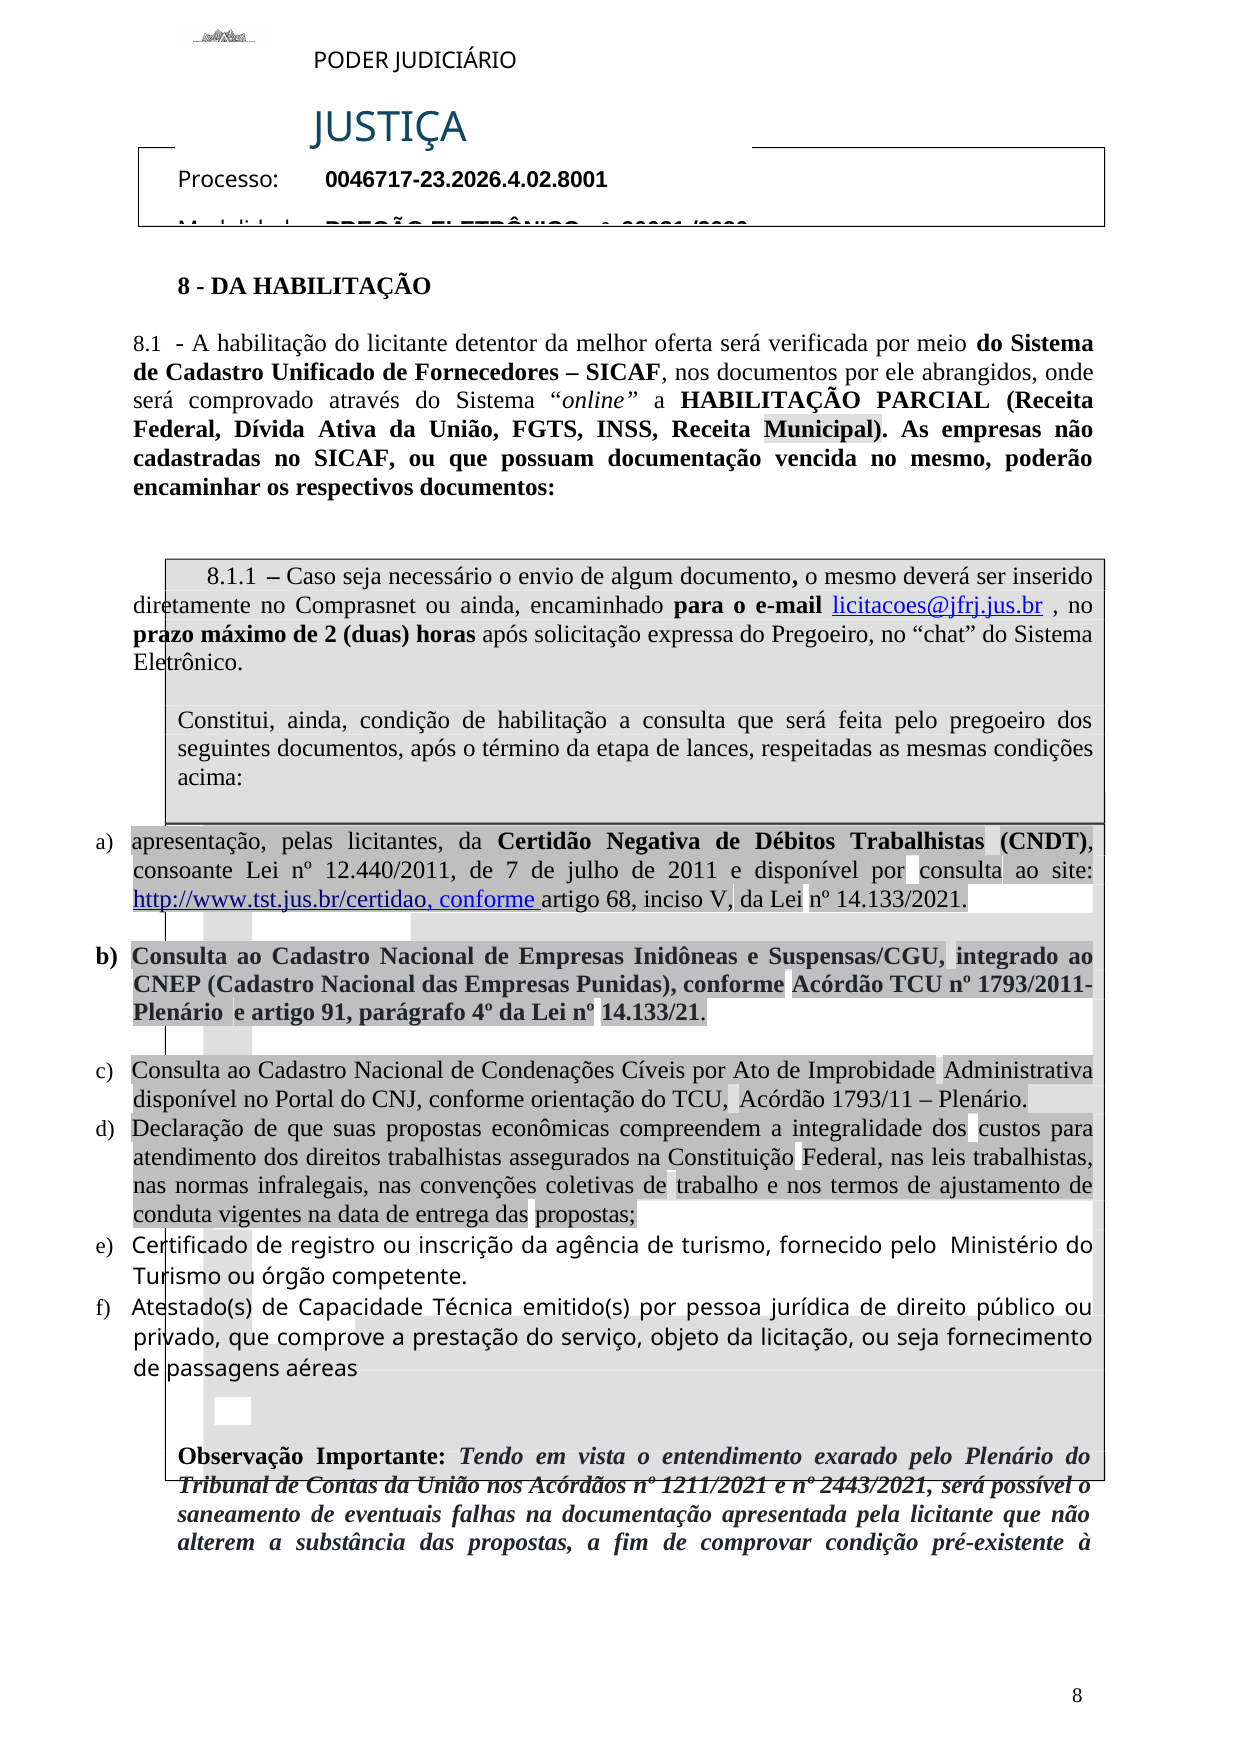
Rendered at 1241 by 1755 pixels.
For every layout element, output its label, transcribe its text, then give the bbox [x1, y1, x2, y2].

list - A habilitação do licitante detentor da melhor oferta será verificada por meio do Sistema de Cadastro Unificado de Fornecedores – SICAF, nos documentos por ele abrangidos, onde será comprovado através do Sistema “online” a HABILITAÇÃO PARCIAL (Receita Federal, Dívida Ativa da União, FGTS, INSS, Receita Municipal). As empresas não cadastradas no SICAF, ou que possuam documentação vencida no mesmo, poderão encaminhar os respectivos documentos: [133, 328, 1094, 500]
list apresentação, pelas licitantes, da Certidão Negativa de Débitos Trabalhistas (CNDT), consoante Lei nº 12.440/2011, de 7 de julho de 2011 e disponível por consulta ao site: http://www.tst.jus.br/certidao, conforme artigo 68, inciso V, da Lei nº 14.133/2021. [95, 826, 164, 912]
list apresentação, pelas licitantes, da Certidão Negativa de Débitos Trabalhistas (CNDT), consoante Lei nº 12.440/2011, de 7 de julho de 2011 e disponível por consulta ao site: http://www.tst.jus.br/certidao, conforme artigo 68, inciso V, da Lei nº 14.133/2021. [253, 856, 1092, 912]
list Consulta ao Cadastro Nacional de Condenações Cíveis por Ato de Improbidade Administrativa disponível no Portal do CNJ, conforme orientação do TCU, Acórdão 1793/11 – Plenário. [253, 1055, 1092, 1085]
list Atestado(s) de Capacidade Técnica emitido(s) por pessoa jurídica de direito público ou privado, que comprove a prestação do serviço, objeto da licitação, ou seja fornecimento de passagens aéreas [253, 1291, 1092, 1344]
list Consulta ao Cadastro Nacional de Empresas Inidôneas e Suspensas/CGU, integrado ao CNEP (Cadastro Nacional das Empresas Punidas), conforme Acórdão TCU nº 1793/2011-Plenário e artigo 91, parágrafo 4º da Lei nº 14.133/21. [95, 942, 164, 1026]
list Consulta ao Cadastro Nacional de Condenações Cíveis por Ato de Improbidade Administrativa disponível no Portal do CNJ, conforme orientação do TCU, Acórdão 1793/11 – Plenário. [95, 1055, 164, 1113]
list Declaração de que suas propostas econômicas compreendem a integralidade dos custos para atendimento dos direitos trabalhistas assegurados na Constituição Federal, nas leis trabalhistas, nas normas infralegais, nas convenções coletivas de trabalho e nos termos de ajustamento de conduta vigentes na data de entrega das propostas; [215, 1115, 1092, 1228]
list Certificado de registro ou inscrição da agência de turismo, fornecido pelo Ministério do Turismo ou órgão competente. [95, 1228, 164, 1291]
text Observação Importante: Tendo em vista o entendimento exarado pelo Plenário do Tribunal de Contas da União nos Acórdãos nº 1211/2021 e nº 2443/2021, será possível o saneamento de eventuais falhas na documentação apresentada pela licitante que não alterem a substância das propostas, a fim de comprovar condição pré-existente à [177, 1482, 1093, 1556]
list Consulta ao Cadastro Nacional de Empresas Inidôneas e Suspensas/CGU, integrado ao CNEP (Cadastro Nacional das Empresas Punidas), conforme Acórdão TCU nº 1793/2011-Plenário e artigo 91, parágrafo 4º da Lei nº 14.133/21. [215, 971, 1092, 1026]
list - DA HABILITAÇÃO [177, 271, 1137, 299]
list Certificado de registro ou inscrição da agência de turismo, fornecido pelo Ministério do Turismo ou órgão competente. [215, 1228, 1092, 1291]
list Declaração de que suas propostas econômicas compreendem a integralidade dos custos para atendimento dos direitos trabalhistas assegurados na Constituição Federal, nas leis trabalhistas, nas normas infralegais, nas convenções coletivas de trabalho e nos termos de ajustamento de conduta vigentes na data de entrega das propostas; [95, 1113, 164, 1228]
list Atestado(s) de Capacidade Técnica emitido(s) por pessoa jurídica de direito público ou privado, que comprove a prestação do serviço, objeto da licitação, ou seja fornecimento de passagens aéreas [95, 1291, 164, 1383]
